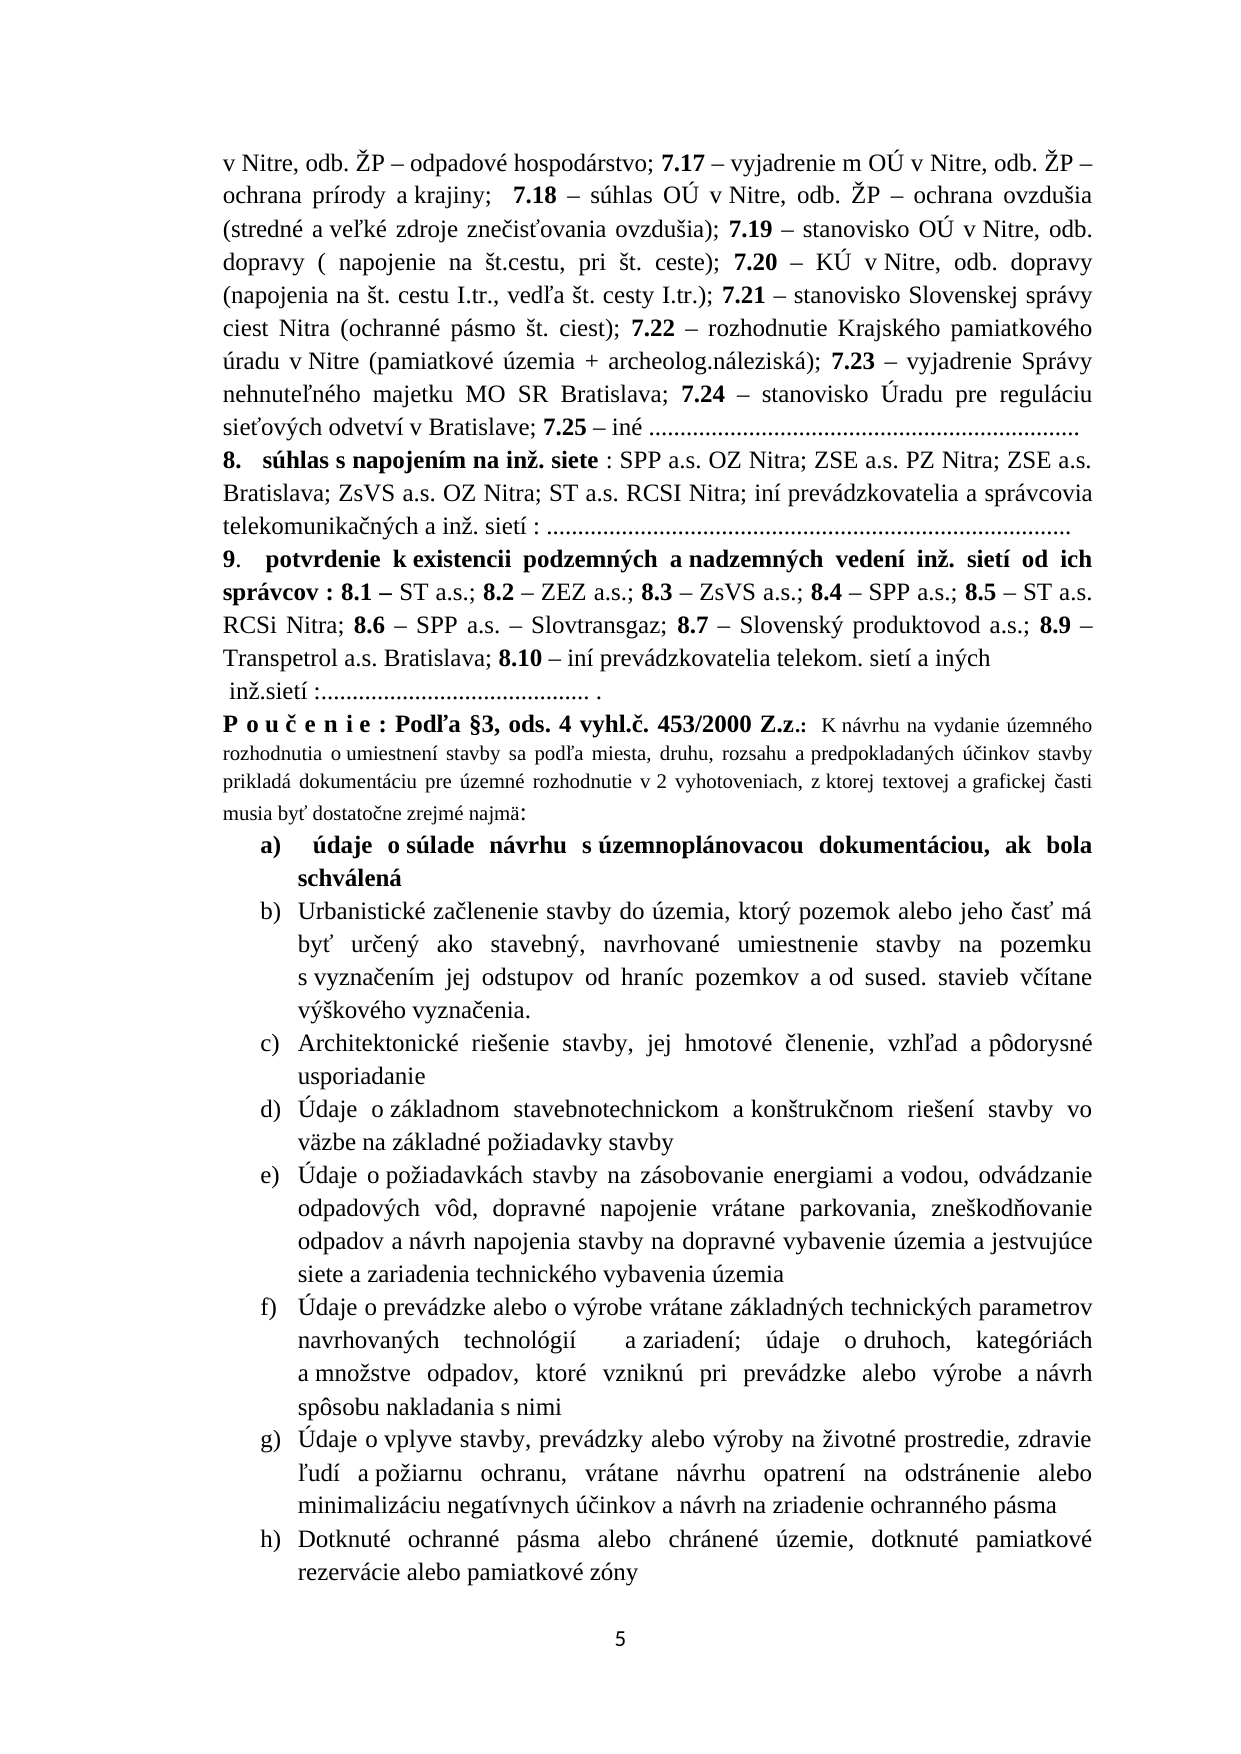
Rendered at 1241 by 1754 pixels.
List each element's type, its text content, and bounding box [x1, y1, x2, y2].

list Urbanistické začlenenie stavby do územia, ktorý pozemok alebo jeho časť má byť určený ako stavebný, navrhované umiestnenie stavby na pozemku s vyznačením jej odstupov od hraníc pozemkov a od sused. stavieb včítane výškového vyznačenia. [260, 896, 1093, 1024]
list Údaje o požiadavkách stavby na zásobovanie energiami a vodou, odvádzanie odpadových vôd, dopravné napojenie vrátane parkovania, zneškodňovanie odpadov a návrh napojenia stavby na dopravné vybavenie územia a jestvujúce siete a zariadenia technického vybavenia územia [260, 1160, 1093, 1288]
list P o u č e n i e : Podľa §3, ods. 4 vyhl.č. 453/2000 Z.z.: K návrhu na vydanie územného rozhodnutia o umiestnení stavby sa podľa miesta, druhu, rozsahu a predpokladaných účinkov stavby prikladá dokumentáciu pre územné rozhodnutie v 2 vyhotoveniach, z ktorej textovej a grafickej časti musia byť dostatočne zrejmé najmä: [223, 709, 1093, 826]
list 9. potvrdenie k existencii podzemných a nadzemných vedení inž. sietí od ich správcov : 8.1 – ST a.s.; 8.2 – ZEZ a.s.; 8.3 – ZsVS a.s.; 8.4 – SPP a.s.; 8.5 – ST a.s. RCSi Nitra; 8.6 – SPP a.s. – Slovtransgaz; 8.7 – Slovenský produktovod a.s.; 8.9 – Transpetrol a.s. Bratislava; 8.10 – iní prevádzkovatelia telekom. sietí a iných [223, 544, 1093, 672]
list údaje o súlade návrhu s územnoplánovacou dokumentáciou, ak bola schválená [260, 830, 1093, 892]
list Údaje o základnom stavebnotechnickom a konštrukčnom riešení stavby vo väzbe na základné požiadavky stavby [260, 1094, 1093, 1156]
list Architektonické riešenie stavby, jej hmotové členenie, vzhľad a pôdorysné usporiadanie [260, 1028, 1093, 1090]
list Dotknuté ochranné pásma alebo chránené územie, dotknuté pamiatkové rezervácie alebo pamiatkové zóny [260, 1524, 1093, 1585]
list 8. súhlas s napojením na inž. siete : SPP a.s. OZ Nitra; ZSE a.s. PZ Nitra; ZSE a.s. Bratislava; ZsVS a.s. OZ Nitra; ST a.s. RCSI Nitra; iní prevádzkovatelia a správcovia telekomunikačných a inž. sietí : .................................................................................... [223, 445, 1093, 539]
list v Nitre, odb. ŽP – odpadové hospodárstvo; 7.17 – vyjadrenie m OÚ v Nitre, odb. ŽP –ochrana prírody a krajiny; 7.18 – súhlas OÚ v Nitre, odb. ŽP – ochrana ovzdušia (stredné a veľké zdroje znečisťovania ovzdušia); 7.19 – stanovisko OÚ v Nitre, odb. dopravy ( napojenie na št.cestu, pri št. ceste); 7.20 – KÚ v Nitre, odb. dopravy (napojenia na št. cestu I.tr., vedľa št. cesty I.tr.); 7.21 – stanovisko Slovenskej správy ciest Nitra (ochranné pásmo št. ciest); 7.22 – rozhodnutie Krajského pamiatkového úradu v Nitre (pamiatkové územia + archeolog.náleziská); 7.23 – vyjadrenie Správy nehnuteľného majetku MO SR Bratislava; 7.24 – stanovisko Úradu pre reguláciu sieťových odvetví v Bratislave; 7.25 – iné ..................................................................... [223, 148, 1093, 441]
list Údaje o prevádzke alebo o výrobe vrátane základných technických parametrov navrhovaných technológií a zariadení; údaje o druhoch, kategóriách a množstve odpadov, ktoré vzniknú pri prevádzke alebo výrobe a návrh spôsobu nakladania s nimi [260, 1292, 1093, 1420]
list Údaje o vplyve stavby, prevádzky alebo výroby na životné prostredie, zdravie ľudí a požiarnu ochranu, vrátane návrhu opatrení na odstránenie alebo minimalizáciu negatívnych účinkov a návrh na zriadenie ochranného pásma [260, 1424, 1093, 1519]
list inž.sietí :........................................... . [223, 676, 1093, 705]
